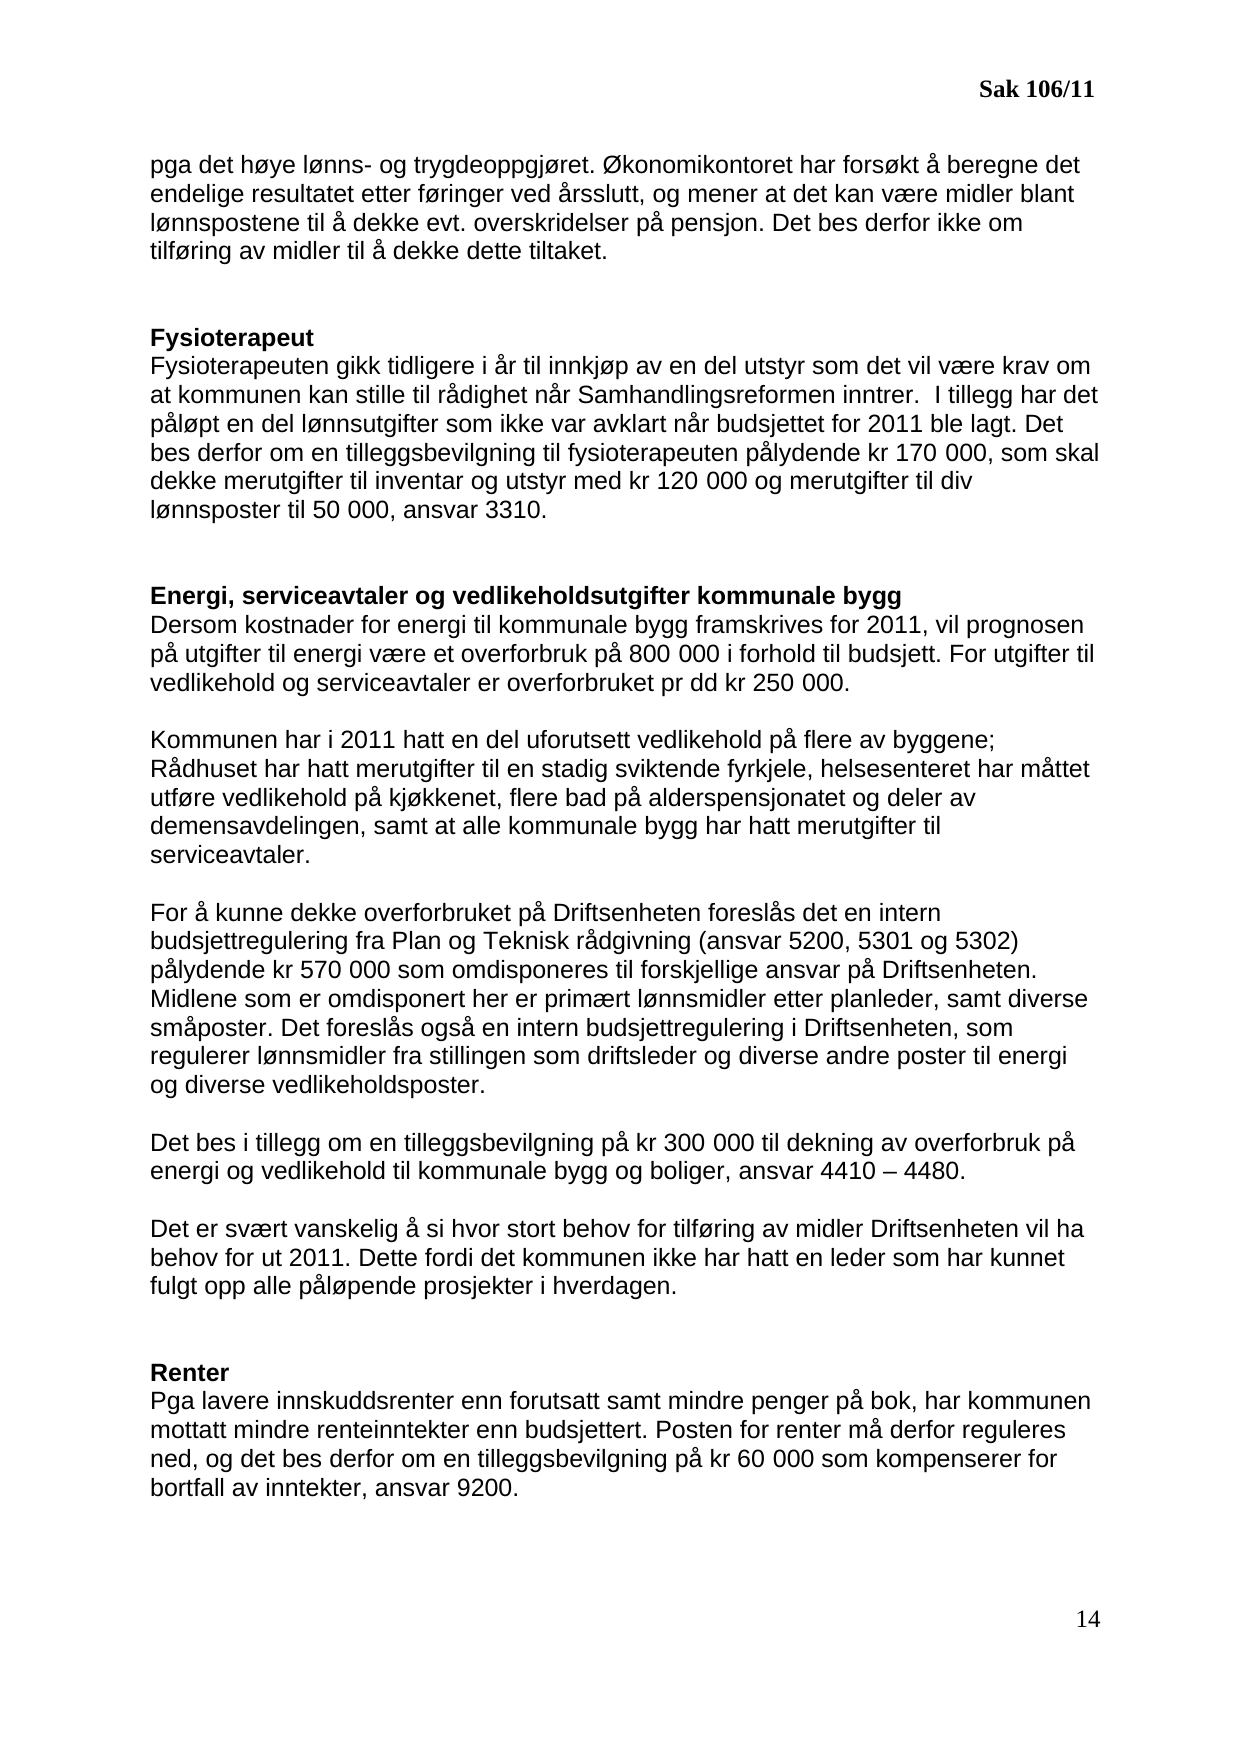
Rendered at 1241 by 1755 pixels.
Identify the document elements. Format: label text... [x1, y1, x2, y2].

text Kommunen har i 2011 hatt en del uforutsett vedlikehold på flere av byggene; Rådhuset har hatt merutgifter til en stadig sviktende fyrkjele, helsesenteret har måttet utføre vedlikehold på kjøkkenet, flere bad på alderspensjonatet og deler av demensavdelingen, samt at alle kommunale bygg har hatt merutgifter til serviceavtaler. [150, 725, 1100, 869]
text Fysioterapeut [150, 322, 1100, 351]
text Energi, serviceavtaler og vedlikeholdsutgifter kommunale bygg [150, 581, 1100, 610]
text Det er svært vanskelig å si hvor stort behov for tilføring av midler Driftsenheten vil ha behov for ut 2011. Dette fordi det kommunen ikke har hatt en leder som har kunnet fulgt opp alle påløpende prosjekter i hverdagen. [150, 1214, 1100, 1300]
text pga det høye lønns- og trygdeoppgjøret. Økonomikontoret har forsøkt å beregne det endelige resultatet etter føringer ved årsslutt, og mener at det kan være midler blant lønnspostene til å dekke evt. overskridelser på pensjon. Det bes derfor ikke om tilføring av midler til å dekke dette tiltaket. [150, 150, 1100, 265]
text Fysioterapeuten gikk tidligere i år til innkjøp av en del utstyr som det vil være krav om at kommunen kan stille til rådighet når Samhandlingsreformen inntrer. I tillegg har det påløpt en del lønnsutgifter som ikke var avklart når budsjettet for 2011 ble lagt. Det bes derfor om en tilleggsbevilgning til fysioterapeuten pålydende kr 170 000, som skal dekke merutgifter til inventar og utstyr med kr 120 000 og merutgifter til div lønnsposter til 50 000, ansvar 3310. [150, 351, 1100, 524]
text For å kunne dekke overforbruket på Driftsenheten foreslås det en intern budsjettregulering fra Plan og Teknisk rådgivning (ansvar 5200, 5301 og 5302) pålydende kr 570 000 som omdisponeres til forskjellige ansvar på Driftsenheten. Midlene som er omdisponert her er primært lønnsmidler etter planleder, samt diverse småposter. Det foreslås også en intern budsjettregulering i Driftsenheten, som regulerer lønnsmidler fra stillingen som driftsleder og diverse andre poster til energi og diverse vedlikeholdsposter. [150, 897, 1100, 1099]
text Det bes i tillegg om en tilleggsbevilgning på kr 300 000 til dekning av overforbruk på energi og vedlikehold til kommunale bygg og boliger, ansvar 4410 – 4480. [150, 1127, 1100, 1185]
text Dersom kostnader for energi til kommunale bygg framskrives for 2011, vil prognosen på utgifter til energi være et overforbruk på 800 000 i forhold til budsjett. For utgifter til vedlikehold og serviceavtaler er overforbruket pr dd kr 250 000. [150, 610, 1100, 696]
text Pga lavere innskuddsrenter enn forutsatt samt mindre penger på bok, har kommunen mottatt mindre renteinntekter enn budsjettert. Posten for renter må derfor reguleres ned, og det bes derfor om en tilleggsbevilgning på kr 60 000 som kompenserer for bortfall av inntekter, ansvar 9200. [150, 1386, 1100, 1501]
text Renter [150, 1357, 1100, 1386]
